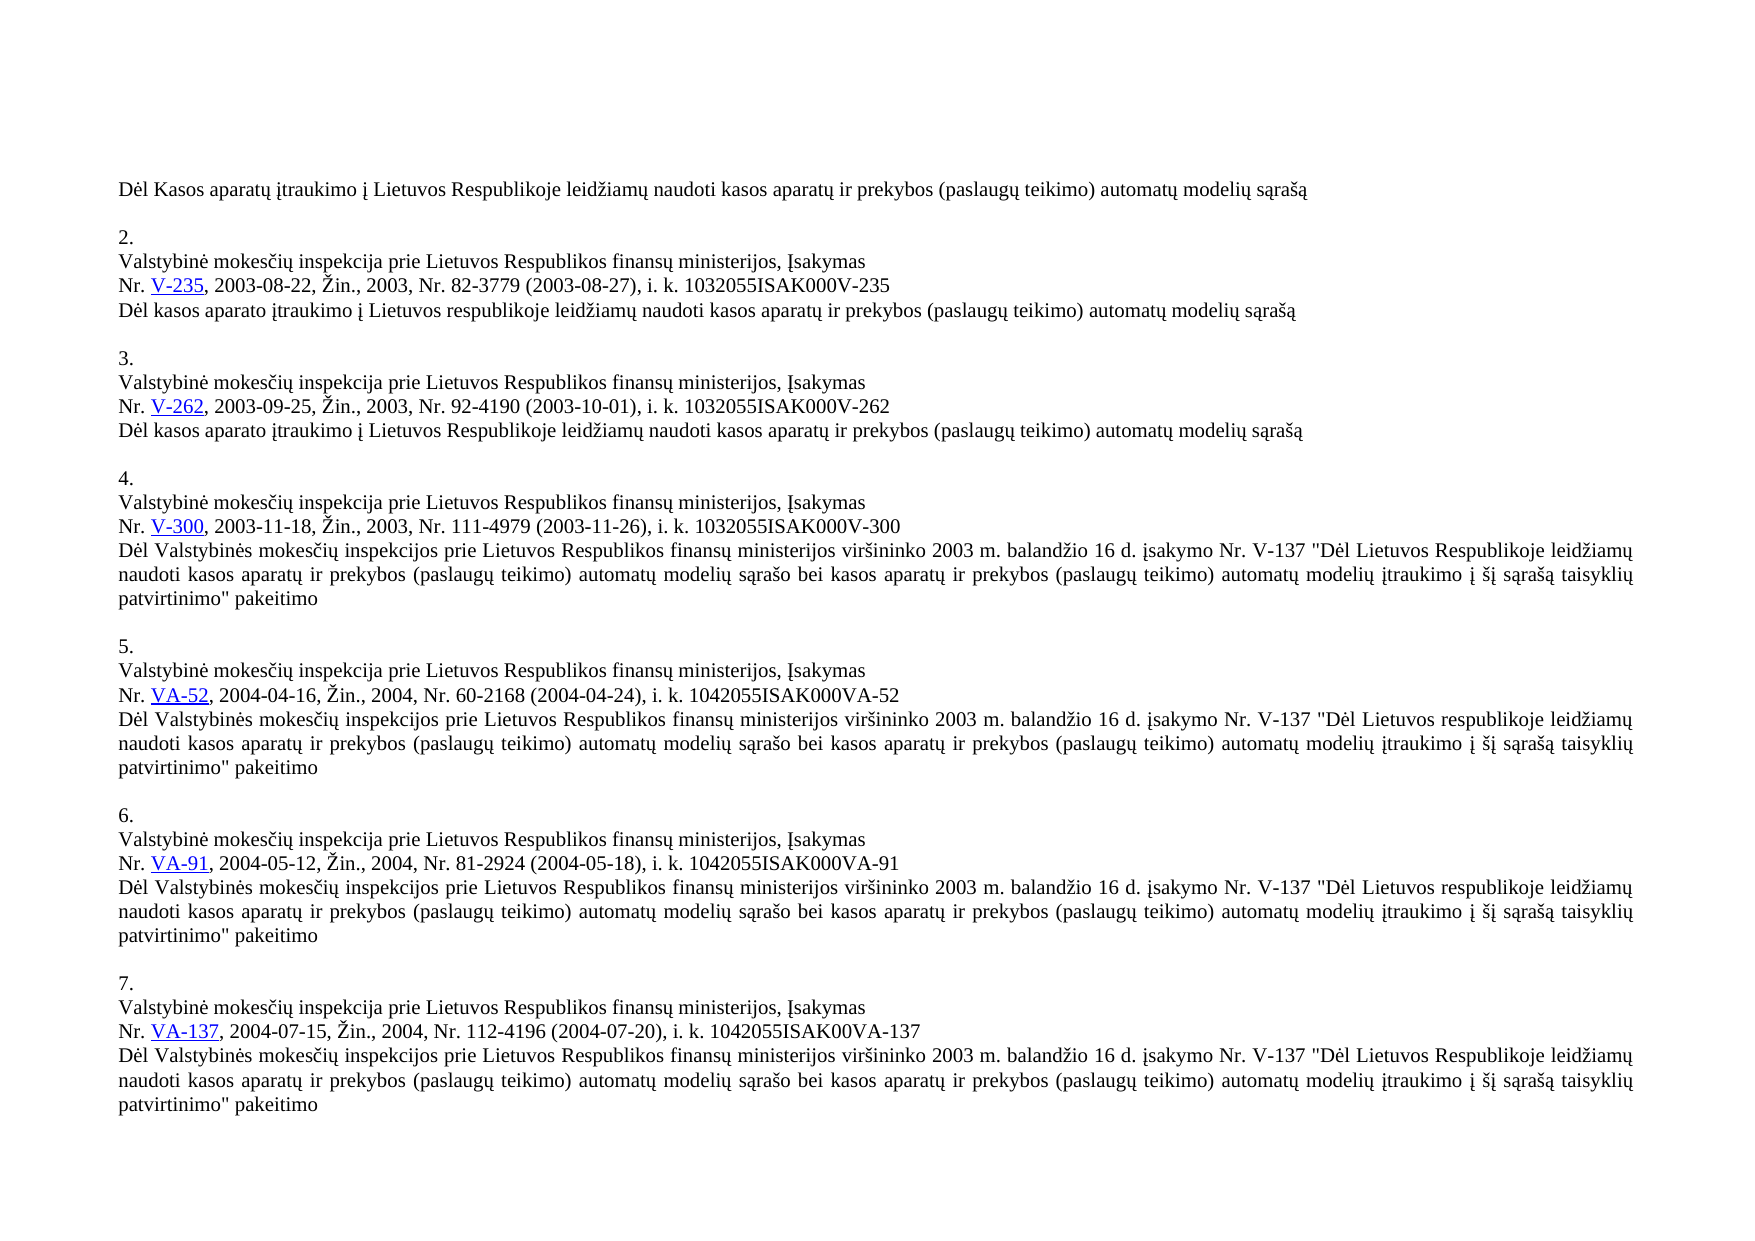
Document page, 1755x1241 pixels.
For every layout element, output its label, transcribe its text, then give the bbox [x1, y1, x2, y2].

text Valstybinė mokesčių inspekcija prie Lietuvos Respublikos finansų ministerijos, Įsakymas [118, 658, 1636, 682]
text Dėl Valstybinės mokesčių inspekcijos prie Lietuvos Respublikos finansų ministerijos viršininko 2003 m. balandžio 16 d. įsakymo Nr. V-137 "Dėl Lietuvos Respublikoje leidžiamų naudoti kasos aparatų ir prekybos (paslaugų teikimo) automatų modelių sąrašo bei kasos aparatų ir prekybos (paslaugų teikimo) automatų modelių įtraukimo į šį sąrašą taisyklių patvirtinimo" pakeitimo [118, 538, 1636, 610]
text Nr. V-300, 2003-11-18, Žin., 2003, Nr. 111-4979 (2003-11-26), i. k. 1032055ISAK000V-300 [118, 514, 1636, 538]
text Valstybinė mokesčių inspekcija prie Lietuvos Respublikos finansų ministerijos, Įsakymas [118, 370, 1636, 394]
text Dėl Kasos aparatų įtraukimo į Lietuvos Respublikoje leidžiamų naudoti kasos aparatų ir prekybos (paslaugų teikimo) automatų modelių sąrašą [118, 177, 1636, 201]
text Valstybinė mokesčių inspekcija prie Lietuvos Respublikos finansų ministerijos, Įsakymas [118, 827, 1636, 851]
text Dėl Valstybinės mokesčių inspekcijos prie Lietuvos Respublikos finansų ministerijos viršininko 2003 m. balandžio 16 d. įsakymo Nr. V-137 "Dėl Lietuvos Respublikoje leidžiamų naudoti kasos aparatų ir prekybos (paslaugų teikimo) automatų modelių sąrašo bei kasos aparatų ir prekybos (paslaugų teikimo) automatų modelių įtraukimo į šį sąrašą taisyklių patvirtinimo" pakeitimo [118, 1043, 1636, 1116]
text Nr. V-235, 2003-08-22, Žin., 2003, Nr. 82-3779 (2003-08-27), i. k. 1032055ISAK000V-235 [118, 273, 1636, 297]
text 7. [118, 971, 1636, 995]
text Valstybinė mokesčių inspekcija prie Lietuvos Respublikos finansų ministerijos, Įsakymas [118, 490, 1636, 514]
text Nr. VA-52, 2004-04-16, Žin., 2004, Nr. 60-2168 (2004-04-24), i. k. 1042055ISAK000VA-52 [118, 682, 1636, 707]
text Dėl Valstybinės mokesčių inspekcijos prie Lietuvos Respublikos finansų ministerijos viršininko 2003 m. balandžio 16 d. įsakymo Nr. V-137 "Dėl Lietuvos respublikoje leidžiamų naudoti kasos aparatų ir prekybos (paslaugų teikimo) automatų modelių sąrašo bei kasos aparatų ir prekybos (paslaugų teikimo) automatų modelių įtraukimo į šį sąrašą taisyklių patvirtinimo" pakeitimo [118, 875, 1636, 947]
text Valstybinė mokesčių inspekcija prie Lietuvos Respublikos finansų ministerijos, Įsakymas [118, 249, 1636, 273]
text 6. [118, 803, 1636, 827]
text Dėl Valstybinės mokesčių inspekcijos prie Lietuvos Respublikos finansų ministerijos viršininko 2003 m. balandžio 16 d. įsakymo Nr. V-137 "Dėl Lietuvos respublikoje leidžiamų naudoti kasos aparatų ir prekybos (paslaugų teikimo) automatų modelių sąrašo bei kasos aparatų ir prekybos (paslaugų teikimo) automatų modelių įtraukimo į šį sąrašą taisyklių patvirtinimo" pakeitimo [118, 707, 1636, 779]
text 4. [118, 466, 1636, 490]
text Nr. V-262, 2003-09-25, Žin., 2003, Nr. 92-4190 (2003-10-01), i. k. 1032055ISAK000V-262 [118, 394, 1636, 418]
text Nr. VA-91, 2004-05-12, Žin., 2004, Nr. 81-2924 (2004-05-18), i. k. 1042055ISAK000VA-91 [118, 851, 1636, 875]
text 2. [118, 225, 1636, 249]
text 5. [118, 634, 1636, 658]
text Valstybinė mokesčių inspekcija prie Lietuvos Respublikos finansų ministerijos, Įsakymas [118, 995, 1636, 1019]
text Dėl kasos aparato įtraukimo į Lietuvos respublikoje leidžiamų naudoti kasos aparatų ir prekybos (paslaugų teikimo) automatų modelių sąrašą [118, 297, 1636, 322]
text 3. [118, 346, 1636, 370]
text Dėl kasos aparato įtraukimo į Lietuvos Respublikoje leidžiamų naudoti kasos aparatų ir prekybos (paslaugų teikimo) automatų modelių sąrašą [118, 418, 1636, 442]
text Nr. VA-137, 2004-07-15, Žin., 2004, Nr. 112-4196 (2004-07-20), i. k. 1042055ISAK00VA-137 [118, 1019, 1636, 1043]
